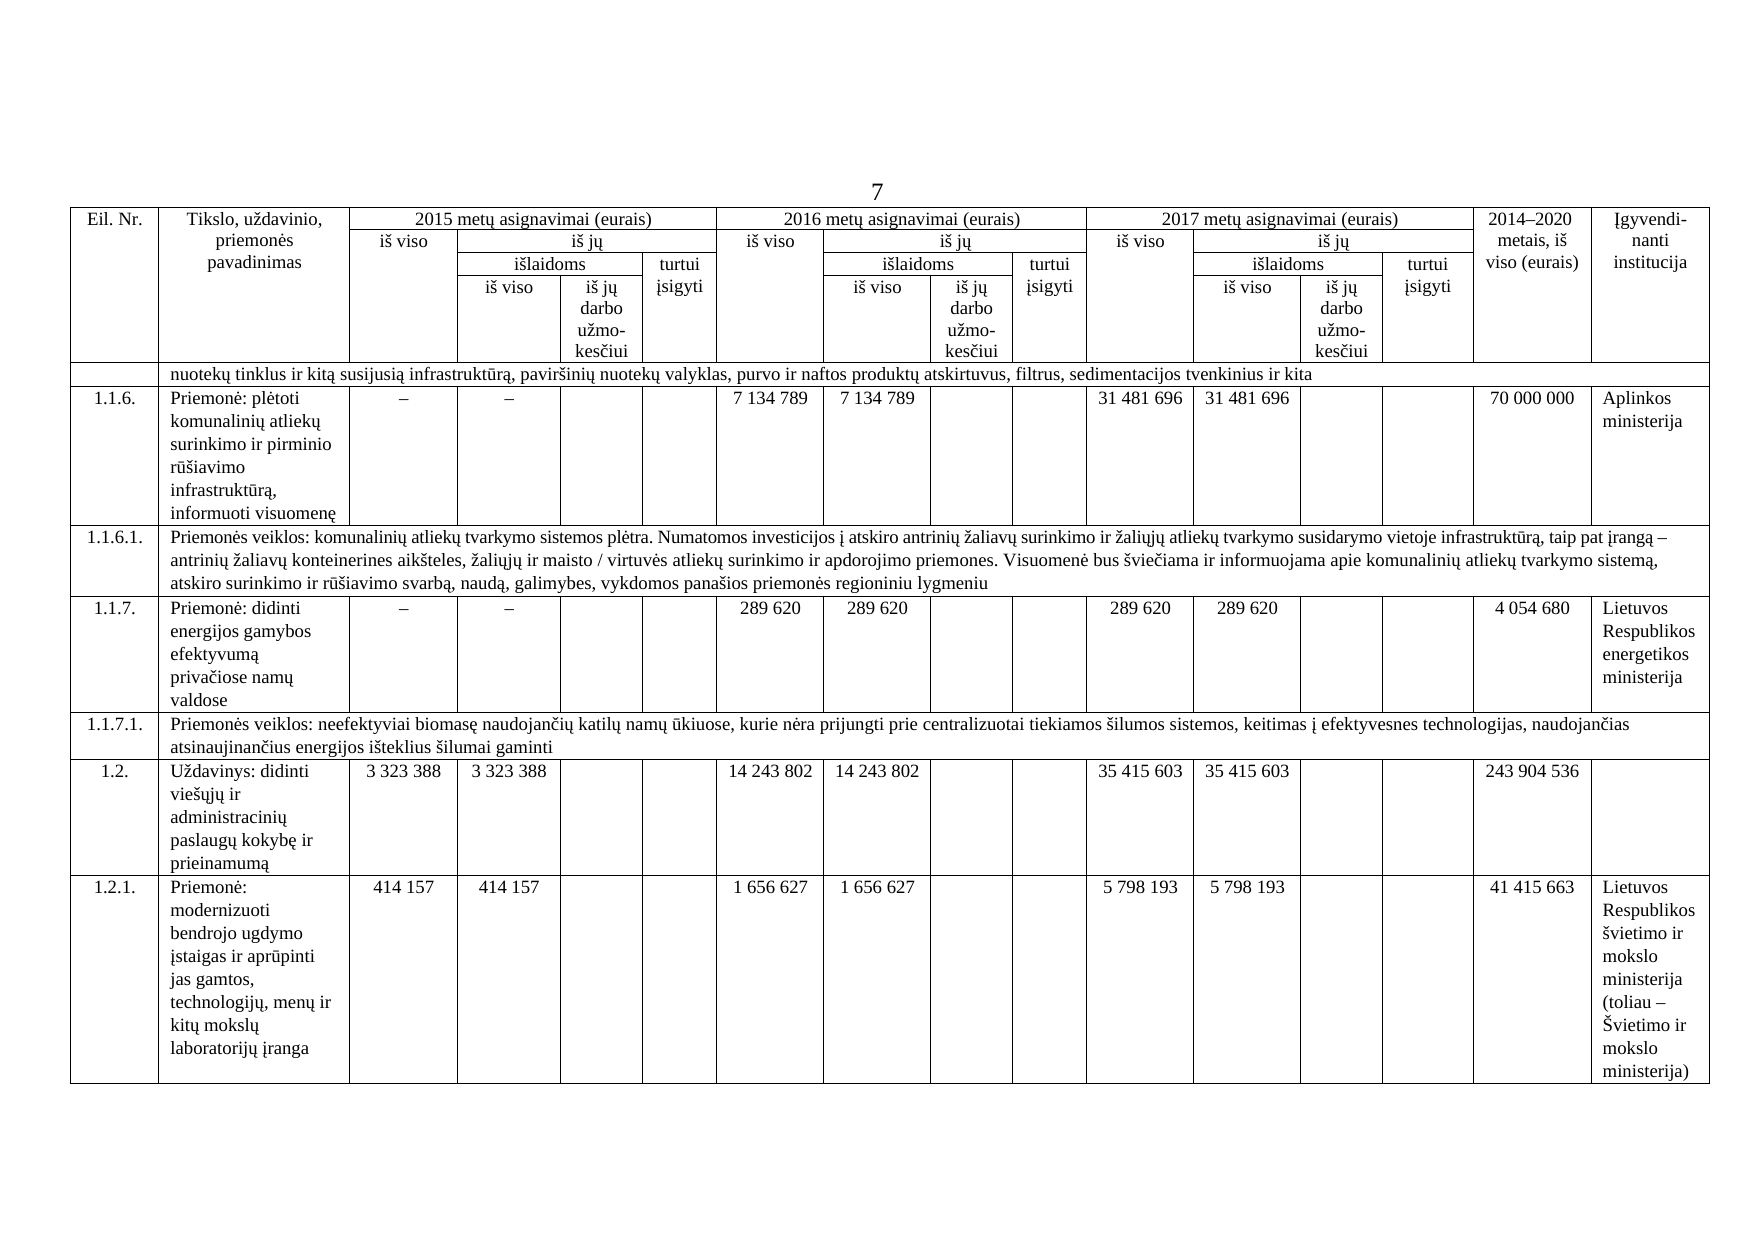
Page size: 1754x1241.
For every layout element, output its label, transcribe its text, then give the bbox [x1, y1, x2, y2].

table_cell 31 481 696 [1194, 387, 1300, 525]
table_cell 1 656 627 [717, 876, 823, 1083]
table_cell 1.1.6.1. [71, 526, 158, 596]
table_cell išlaidoms [458, 253, 642, 274]
table_cell iš viso [350, 230, 457, 362]
table_cell nuotekų tinklus ir kitą susijusią infrastruktūrą, paviršinių nuotekų valyklas, purvo ir naftos produktų atskirtuvus, filtrus, sedimentacijos tvenkinius ir kita [159, 363, 1709, 386]
table_header 2016 metų asignavimai (eurais) [717, 208, 1086, 229]
table_cell [931, 387, 1012, 525]
table_cell [1013, 760, 1086, 875]
table_cell iš viso [717, 230, 823, 362]
table_cell turtui įsigyti [643, 253, 716, 362]
table_cell iš viso [458, 276, 560, 362]
table_cell [1592, 760, 1709, 875]
table_cell [1013, 876, 1086, 1083]
table_cell 4 054 680 [1474, 597, 1591, 712]
table_cell iš jų [458, 230, 716, 252]
table_cell iš viso [1087, 230, 1193, 362]
table_cell [931, 876, 1012, 1083]
table_cell [931, 760, 1012, 875]
table_cell Lietuvos Respublikos energetikos ministerija [1592, 597, 1709, 712]
table_cell turtui įsigyti [1383, 253, 1473, 362]
table_cell 31 481 696 [1087, 387, 1193, 525]
table_cell [561, 597, 642, 712]
table_cell 1.1.7.1. [71, 713, 158, 759]
table_cell [1383, 876, 1473, 1083]
table_cell 14 243 802 [717, 760, 823, 875]
table_cell išlaidoms [1194, 253, 1382, 274]
table_cell iš viso [1194, 276, 1300, 362]
table_cell 289 620 [717, 597, 823, 712]
table_cell 7 134 789 [717, 387, 823, 525]
table_cell [1301, 760, 1382, 875]
table_cell iš jų [1194, 230, 1473, 252]
table_cell [1383, 597, 1473, 712]
table_cell Lietuvos Respublikos švietimo ir mokslo ministerija (toliau – Švietimo ir mokslo ministerija) [1592, 876, 1709, 1083]
table_cell [71, 363, 158, 386]
table_cell – [458, 387, 560, 525]
table_cell [643, 760, 716, 875]
table_cell [561, 387, 642, 525]
table_cell 414 157 [458, 876, 560, 1083]
table_cell iš jų [824, 230, 1086, 252]
table_cell turtui įsigyti [1013, 253, 1086, 362]
table_cell 5 798 193 [1194, 876, 1300, 1083]
table_cell 1.1.6. [71, 387, 158, 525]
table_cell 1.2. [71, 760, 158, 875]
table_cell 41 415 663 [1474, 876, 1591, 1083]
table_cell [1383, 387, 1473, 525]
table_cell iš jų darbo užmo-kesčiui [561, 276, 642, 362]
table_cell Uždavinys: didinti viešųjų ir administracinių paslaugų kokybę ir prieinamumą [159, 760, 349, 875]
table_header Eil. Nr. [71, 208, 158, 362]
table_cell Priemonė: plėtoti komunalinių atliekų surinkimo ir pirminio rūšiavimo infrastruktūrą, informuoti visuomenę [159, 387, 349, 525]
table_cell 243 904 536 [1474, 760, 1591, 875]
table_cell [1301, 876, 1382, 1083]
table_cell [561, 876, 642, 1083]
table_cell 1.1.7. [71, 597, 158, 712]
table_cell 1 656 627 [824, 876, 930, 1083]
table_cell 414 157 [350, 876, 457, 1083]
table_cell 3 323 388 [458, 760, 560, 875]
table_cell [1013, 597, 1086, 712]
table_cell – [350, 387, 457, 525]
table_cell [643, 387, 716, 525]
table_cell 35 415 603 [1194, 760, 1300, 875]
table_cell 289 620 [824, 597, 930, 712]
table_cell [1301, 387, 1382, 525]
table_cell [931, 597, 1012, 712]
table_cell Aplinkos ministerija [1592, 387, 1709, 525]
table_cell 70 000 000 [1474, 387, 1591, 525]
table_cell 5 798 193 [1087, 876, 1193, 1083]
table_cell Priemonės veiklos: neefektyviai biomasę naudojančių katilų namų ūkiuose, kurie nėra prijungti prie centralizuotai tiekiamos šilumos sistemos, keitimas į efektyvesnes technologijas, naudojančias atsinaujinančius energijos išteklius šilumai gaminti [159, 713, 1709, 759]
table_header Įgyvendi-nanti institucija [1592, 208, 1709, 362]
table_cell 14 243 802 [824, 760, 930, 875]
table_cell 1.2.1. [71, 876, 158, 1083]
table_cell 7 134 789 [824, 387, 930, 525]
table_cell iš jų darbo užmo-kesčiui [1301, 276, 1382, 362]
table_cell [643, 597, 716, 712]
table_cell [1013, 387, 1086, 525]
table_header 2014–2020 metais, iš viso (eurais) [1474, 208, 1591, 362]
table_cell [1383, 760, 1473, 875]
table_cell 3 323 388 [350, 760, 457, 875]
table_cell iš jų darbo užmo-kesčiui [931, 276, 1012, 362]
table_cell Priemonės veiklos: komunalinių atliekų tvarkymo sistemos plėtra. Numatomos investicijos į atskiro antrinių žaliavų surinkimo ir žaliųjų atliekų tvarkymo susidarymo vietoje infrastruktūrą, taip pat įrangą – antrinių žaliavų konteinerines aikšteles, žaliųjų ir maisto / virtuvės atliekų surinkimo ir apdorojimo priemones. Visuomenė bus šviečiama ir informuojama apie komunalinių atliekų tvarkymo sistemą, atskiro surinkimo ir rūšiavimo svarbą, naudą, galimybes, vykdomos panašios priemonės regioniniu lygmeniu [159, 526, 1709, 596]
table_cell išlaidoms [824, 253, 1012, 274]
table_header Tikslo, uždavinio, priemonės pavadinimas [159, 208, 349, 362]
table_header 2017 metų asignavimai (eurais) [1087, 208, 1473, 229]
table_cell 289 620 [1194, 597, 1300, 712]
table_cell 289 620 [1087, 597, 1193, 712]
table_cell [1301, 597, 1382, 712]
table_cell Priemonė: didinti energijos gamybos efektyvumą privačiose namų valdose [159, 597, 349, 712]
table_cell – [350, 597, 457, 712]
table_cell Priemonė: modernizuoti bendrojo ugdymo įstaigas ir aprūpinti jas gamtos, technologijų, menų ir kitų mokslų laboratorijų įranga [159, 876, 349, 1083]
table_cell [561, 760, 642, 875]
table_cell – [458, 597, 560, 712]
table_cell 35 415 603 [1087, 760, 1193, 875]
table_header 2015 metų asignavimai (eurais) [350, 208, 716, 229]
table_cell iš viso [824, 276, 930, 362]
table_cell [643, 876, 716, 1083]
